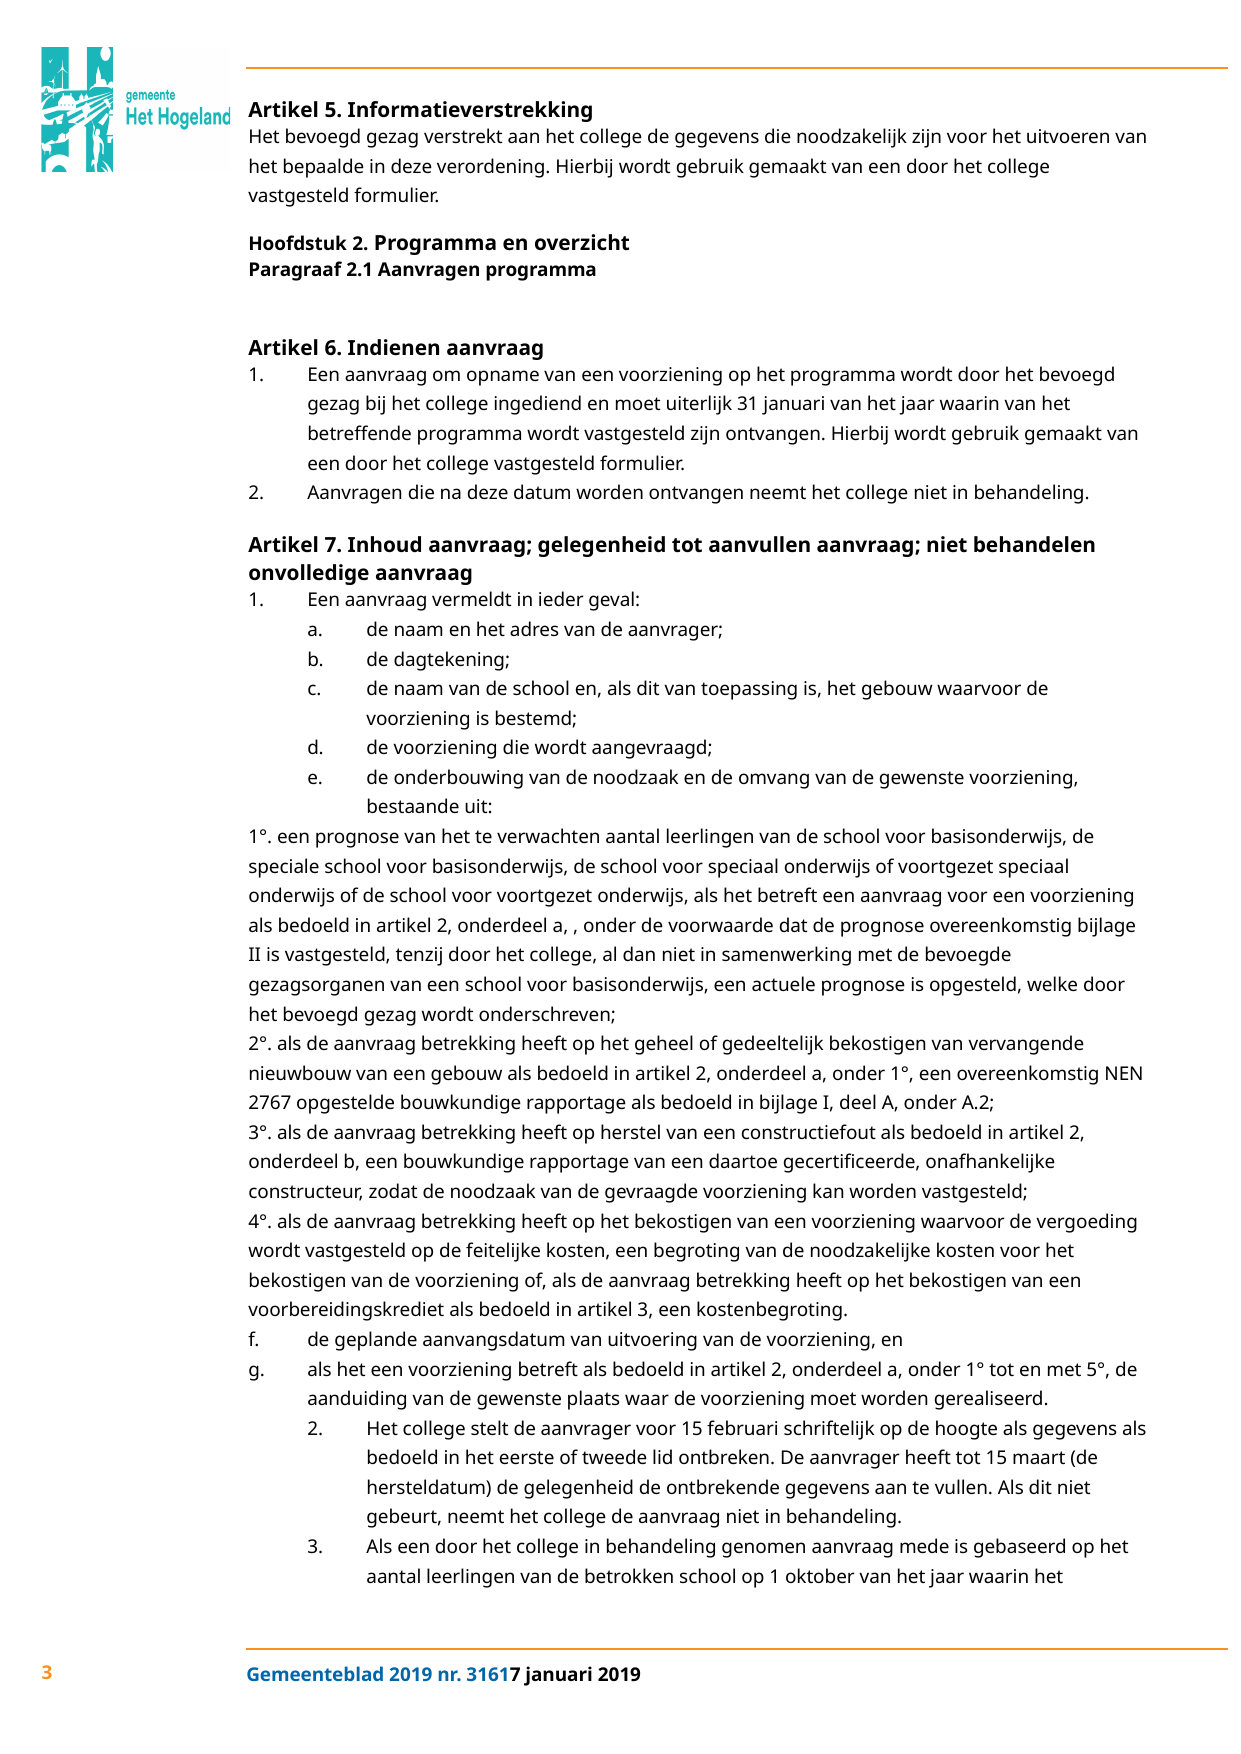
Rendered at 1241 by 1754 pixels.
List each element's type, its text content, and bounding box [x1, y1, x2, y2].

list de naam van de school en, als dit van toepassing is, het gebouw waarvoor de voorziening is bestemd; [307, 675, 1152, 731]
text Het bevoegd gezag verstrekt aan het college de gegevens die noodzakelijk zijn voor het uitvoeren van het bepaalde in deze verordening. Hierbij wordt gebruik gemaakt van een door het college vastgesteld formulier. [248, 123, 1152, 208]
text Artikel 6. Indienen aanvraag [248, 333, 1152, 361]
list de voorziening die wordt aangevraagd; [307, 734, 1152, 760]
text 1°. een prognose van het te verwachten aantal leerlingen van de school voor basisonderwijs, de speciale school voor basisonderwijs, de school voor speciaal onderwijs of voortgezet speciaal onderwijs of de school voor voortgezet onderwijs, als het betreft een aanvraag voor een voorziening als bedoeld in artikel 2, onderdeel a, , onder de voorwaarde dat de prognose overeenkomstig bijlage II is vastgesteld, tenzij door het college, al dan niet in samenwerking met de bevoegde gezagsorganen van een school voor basisonderwijs, een actuele prognose is opgesteld, welke door het bevoegd gezag wordt onderschreven; [248, 823, 1152, 1027]
text 2°. als de aanvraag betrekking heeft op het geheel of gedeeltelijk bekostigen van vervangende nieuwbouw van een gebouw als bedoeld in artikel 2, onderdeel a, onder 1°, een overeenkomstig NEN 2767 opgestelde bouwkundige rapportage als bedoeld in bijlage I, deel A, onder A.2; [248, 1030, 1152, 1115]
text Paragraaf 2.1 Aanvragen programma [248, 256, 1152, 282]
list Het college stelt de aanvrager voor 15 februari schriftelijk op de hoogte als gegevens als bedoeld in het eerste of tweede lid ontbreken. De aanvrager heeft tot 15 maart (de hersteldatum) de gelegenheid de ontbrekende gegevens aan te vullen. Als dit niet gebeurt, neemt het college de aanvraag niet in behandeling. [307, 1415, 1152, 1529]
list Een aanvraag vermeldt in ieder geval: [248, 587, 1152, 612]
list de geplande aanvangsdatum van uitvoering van de voorziening, en [248, 1326, 1152, 1352]
text 3°. als de aanvraag betrekking heeft op herstel van een constructiefout als bedoeld in artikel 2, onderdeel b, een bouwkundige rapportage van een daartoe gecertificeerde, onafhankelijke constructeur, zodat de noodzaak van de gevraagde voorziening kan worden vastgesteld; [248, 1119, 1152, 1204]
list Als een door het college in behandeling genomen aanvraag mede is gebaseerd op het aantal leerlingen van de betrokken school op 1 oktober van het jaar waarin het [307, 1533, 1152, 1589]
list Aanvragen die na deze datum worden ontvangen neemt het college niet in behandeling. [248, 479, 1152, 505]
list de naam en het adres van de aanvrager; [307, 616, 1152, 642]
text Artikel 7. Inhoud aanvraag; gelegenheid tot aanvullen aanvraag; niet behandelen onvolledige aanvraag [248, 530, 1152, 587]
list de dagtekening; [307, 646, 1152, 672]
list de onderbouwing van de noodzaak en de omvang van de gewenste voorziening, bestaande uit: [307, 764, 1152, 819]
text Artikel 5. Informatieverstrekking [248, 95, 1152, 123]
text Hoofdstuk 2. Programma en overzicht [248, 228, 1152, 256]
text 4°. als de aanvraag betrekking heeft op het bekostigen van een voorziening waarvoor de vergoeding wordt vastgesteld op de feitelijke kosten, een begroting van de noodzakelijke kosten voor het bekostigen van de voorziening of, als de aanvraag betrekking heeft op het bekostigen van een voorbereidingskrediet als bedoeld in artikel 3, een kostenbegroting. [248, 1208, 1152, 1322]
picture [41, 47, 231, 172]
list Een aanvraag om opname van een voorziening op het programma wordt door het bevoegd gezag bij het college ingediend en moet uiterlijk 31 januari van het jaar waarin van het betreffende programma wordt vastgesteld zijn ontvangen. Hierbij wordt gebruik gemaakt van een door het college vastgesteld formulier. [248, 361, 1152, 476]
list als het een voorziening betreft als bedoeld in artikel 2, onderdeel a, onder 1° tot en met 5°, de aanduiding van de gewenste plaats waar de voorziening moet worden gerealiseerd. [248, 1356, 1152, 1411]
